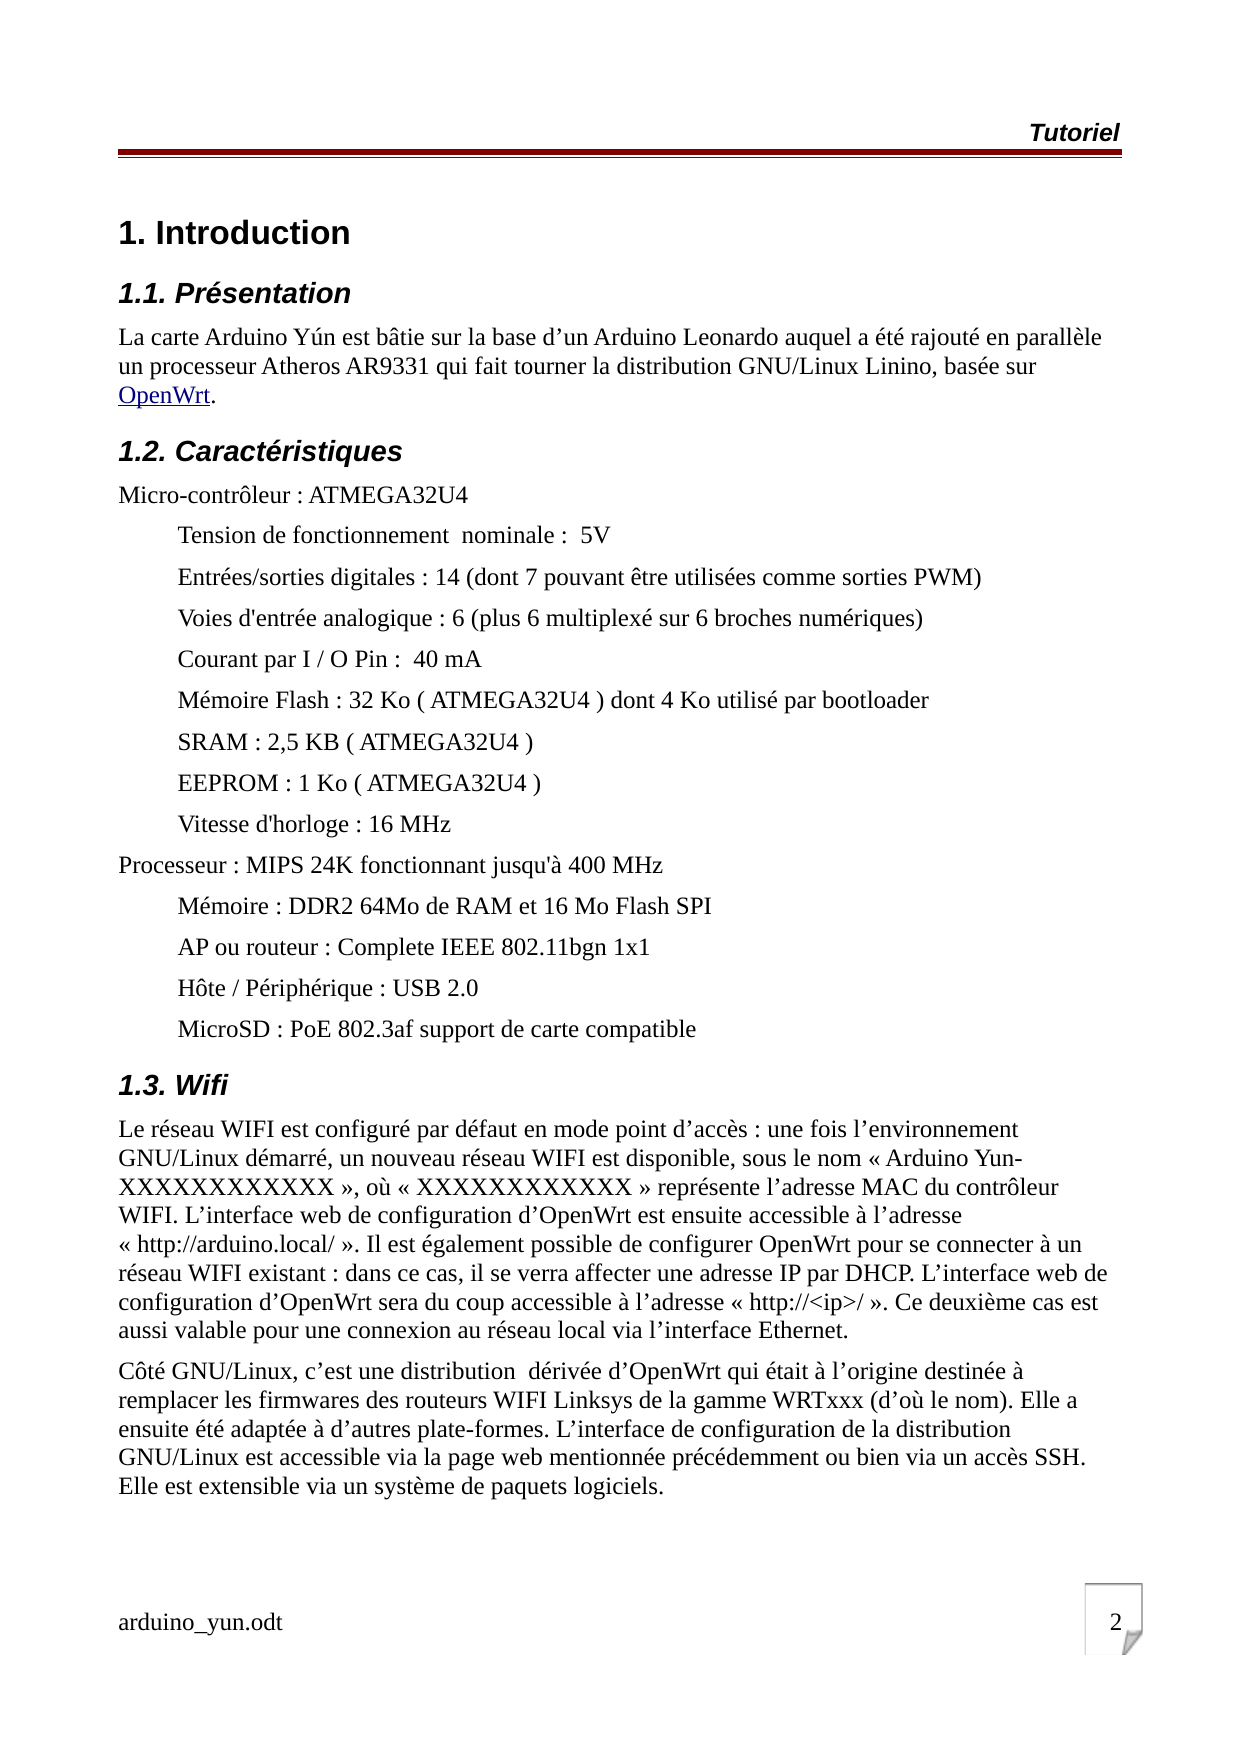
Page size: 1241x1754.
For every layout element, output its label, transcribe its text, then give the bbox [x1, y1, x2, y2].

text La carte Arduino Yún est bâtie sur la base d’un Arduino Leonardo auquel a été rajouté en parallèle un processeur Atheros AR9331 qui fait tourner la distribution GNU/Linux Linino, basée sur OpenWrt. [118, 322, 1122, 409]
text Côté GNU/Linux, c’est une distribution dérivée d’OpenWrt qui était à l’origine destinée à remplacer les firmwares des routeurs WIFI Linksys de la gamme WRTxxx (d’où le nom). Elle a ensuite été adaptée à d’autres plate-formes. L’interface de configuration de la distribution GNU/Linux est accessible via la page web mentionnée précédemment ou bien via un accès SSH. Elle est extensible via un système de paquets logiciels. [118, 1356, 1122, 1500]
text Le réseau WIFI est configuré par défaut en mode point d’accès : une fois l’environnement GNU/Linux démarré, un nouveau réseau WIFI est disponible, sous le nom « Arduino Yun-XXXXXXXXXXXX », où « XXXXXXXXXXXX » représente l’adresse MAC du contrôleur WIFI. L’interface web de configuration d’OpenWrt est ensuite accessible à l’adresse « http://arduino.local/ ». Il est également possible de configurer OpenWrt pour se connecter à un réseau WIFI existant : dans ce cas, il se verra affecter une adresse IP par DHCP. L’interface web de configuration d’OpenWrt sera du coup accessible à l’adresse « http://<ip>/ ». Ce deuxième cas est aussi valable pour une connexion au réseau local via l’interface Ethernet. [118, 1114, 1122, 1344]
text Vitesse d'horloge : 16 MHz [177, 809, 1122, 838]
text Mémoire Flash : 32 Ko ( ATMEGA32U4 ) dont 4 Ko utilisé par bootloader [177, 685, 1122, 714]
subtitle 1. Introduction [118, 213, 1122, 251]
subtitle 1.2. Caractéristiques [118, 434, 1122, 467]
text Mémoire : DDR2 64Mo de RAM et 16 Mo Flash SPI [177, 891, 1122, 919]
text MicroSD : PoE 802.3af support de carte compatible [177, 1014, 1122, 1043]
subtitle 1.3. Wifi [118, 1068, 1122, 1102]
text SRAM : 2,5 KB ( ATMEGA32U4 ) [177, 727, 1122, 755]
subtitle 1.1. Présentation [118, 276, 1122, 310]
text EEPROM : 1 Ko ( ATMEGA32U4 ) [177, 768, 1122, 797]
text Micro-contrôleur : ATMEGA32U4 [118, 480, 1122, 508]
text Tension de fonctionnement nominale : 5V [177, 520, 1122, 549]
text AP ou routeur : Complete IEEE 802.11bgn 1x1 [177, 932, 1122, 961]
text Entrées/sorties digitales : 14 (dont 7 pouvant être utilisées comme sorties PWM) [177, 562, 1122, 590]
text Hôte / Périphérique : USB 2.0 [177, 973, 1122, 1002]
text Courant par I / O Pin : 40 mA [177, 644, 1122, 673]
text Processeur : MIPS 24K fonctionnant jusqu'à 400 MHz [118, 850, 1122, 879]
text Voies d'entrée analogique : 6 (plus 6 multiplexé sur 6 broches numériques) [177, 603, 1122, 632]
